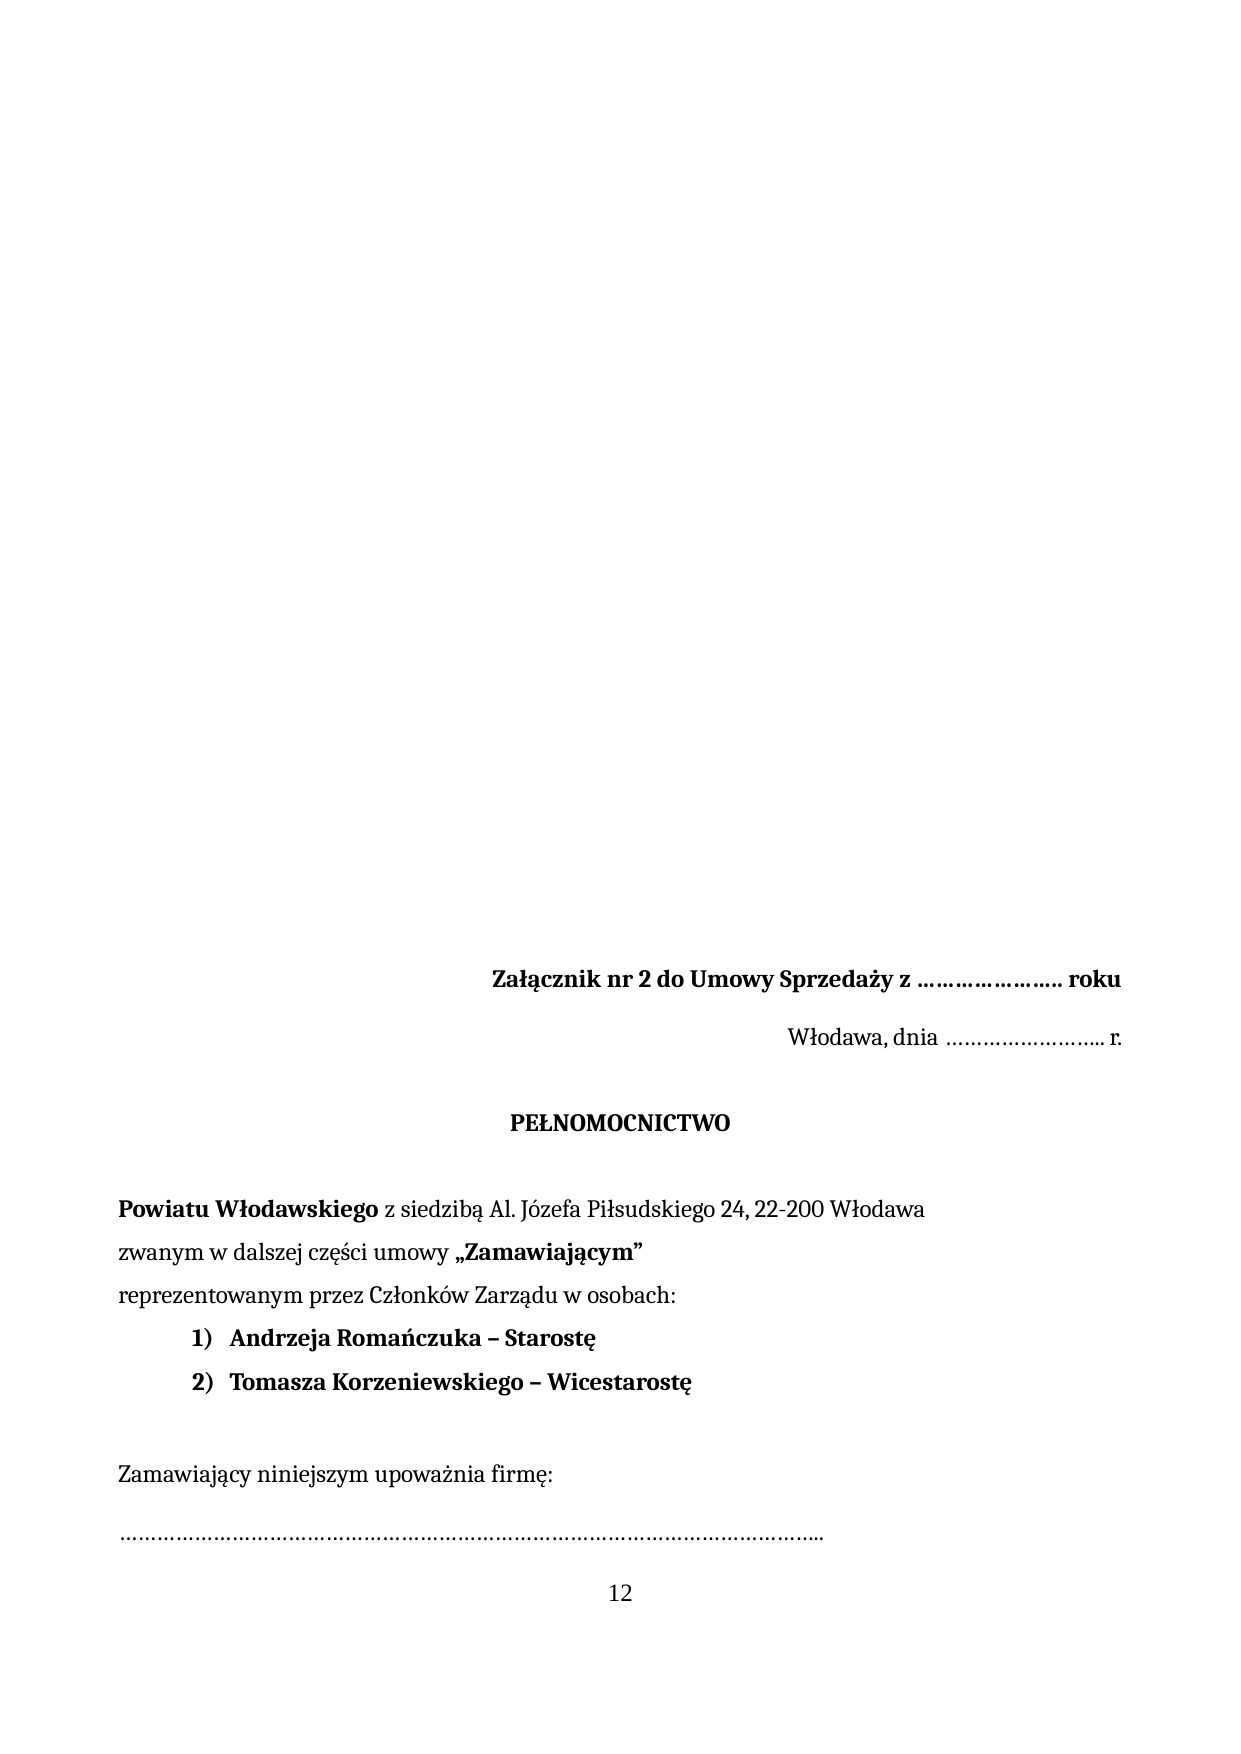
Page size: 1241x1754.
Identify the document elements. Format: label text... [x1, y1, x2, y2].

text PEŁNOMOCNICTWO [118, 1109, 1122, 1137]
text ………………………………………………………………………………………………….. [118, 1518, 1122, 1546]
text reprezentowanym przez Członków Zarządu w osobach: [118, 1281, 1122, 1310]
list Tomasza Korzeniewskiego – Wicestarostę [192, 1367, 1122, 1396]
list Andrzeja Romańczuka – Starostę [192, 1324, 1122, 1353]
text Załącznik nr 2 do Umowy Sprzedaży z ………………….. roku [62, 965, 1122, 994]
text zwanym w dalszej części umowy „Zamawiającym” [118, 1238, 1122, 1267]
text Włodawa, dnia …………………….. r. [118, 1022, 1122, 1051]
text Powiatu Włodawskiego z siedzibą Al. Józefa Piłsudskiego 24, 22-200 Włodawa [118, 1195, 1122, 1224]
text Zamawiający niniejszym upoważnia firmę: [118, 1460, 1122, 1489]
